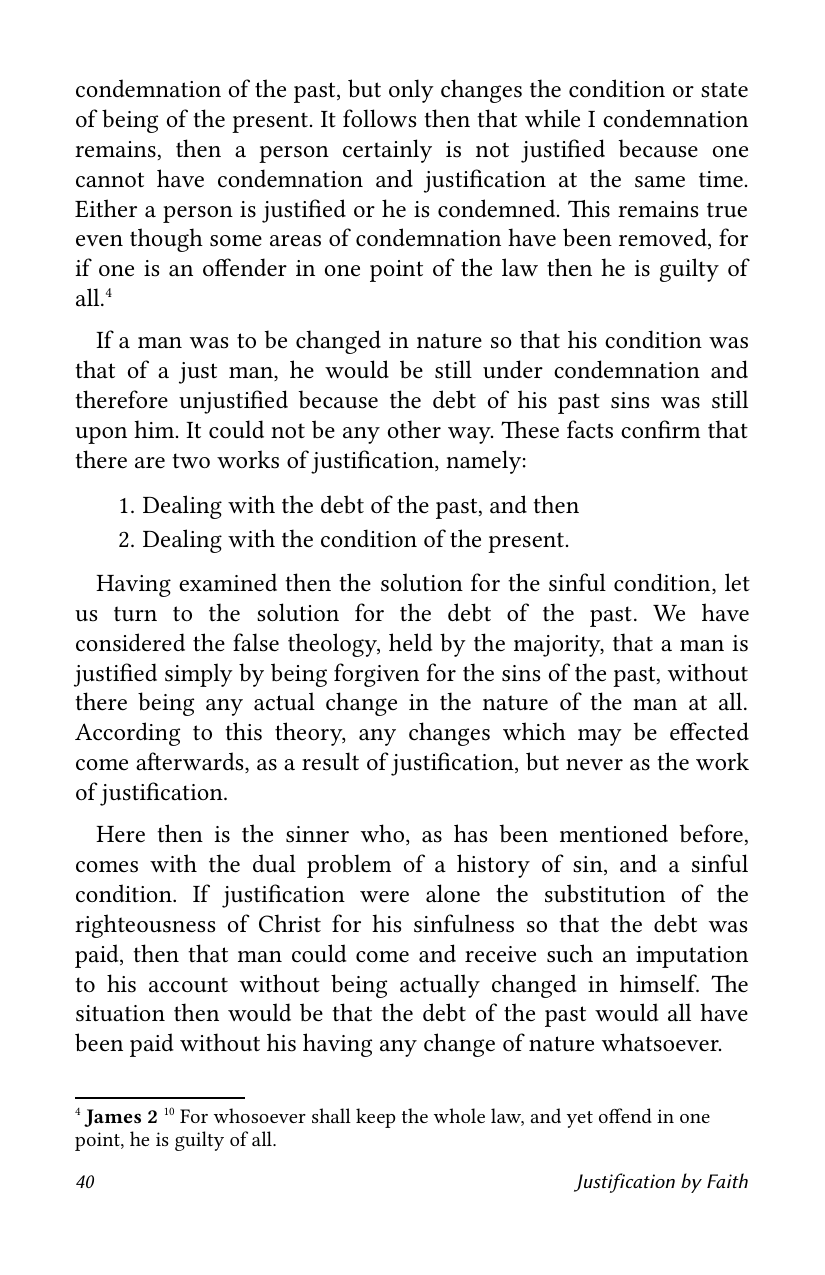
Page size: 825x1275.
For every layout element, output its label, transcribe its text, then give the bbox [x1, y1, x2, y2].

list Dealing with the condition of the present. [135, 525, 750, 554]
list Dealing with the debt of the past, and then [135, 491, 750, 519]
text condemnation of the past, but only changes the condition or state of being of the present. It follows then that while I condemnation remains, then a person certainly is not justified because one cannot have condemnation and justification at the same time. Either a person is justified or he is condemned. This remains true even though some areas of condemnation have been removed, for if one is an offender in one point of the law then he is guilty of all. [75, 75, 750, 313]
text Having examined then the solution for the sinful condition, let us turn to the solution for the debt of the past. We have considered the false theology, held by the majority, that a man is justified simply by being forgiven for the sins of the past, without there being any actual change in the nature of the man at all. According to this theory, any changes which may be effected come afterwards, as a result of justification, but never as the work of justification. [75, 569, 750, 807]
text If a man was to be changed in nature so that his condition was that of a just man, he would be still under condemnation and therefore unjustified because the debt of his past sins was still upon him. It could not be any other way. These facts confirm that there are two works of justification, namely: [75, 326, 750, 474]
text Here then is the sinner who, as has been mentioned before, comes with the dual problem of a history of sin, and a sinful condition. If justification were alone the substitution of the righteousness of Christ for his sinfulness so that the debt was paid, then that man could come and receive such an imputation to his account without being actually changed in himself. The situation then would be that the debt of the past would all have been paid without his having any change of nature whatsoever. [75, 820, 750, 1058]
text James 2 10 For whosoever shall keep the whole law, and yet offend in one point, he is guilty of all. [75, 1104, 750, 1152]
